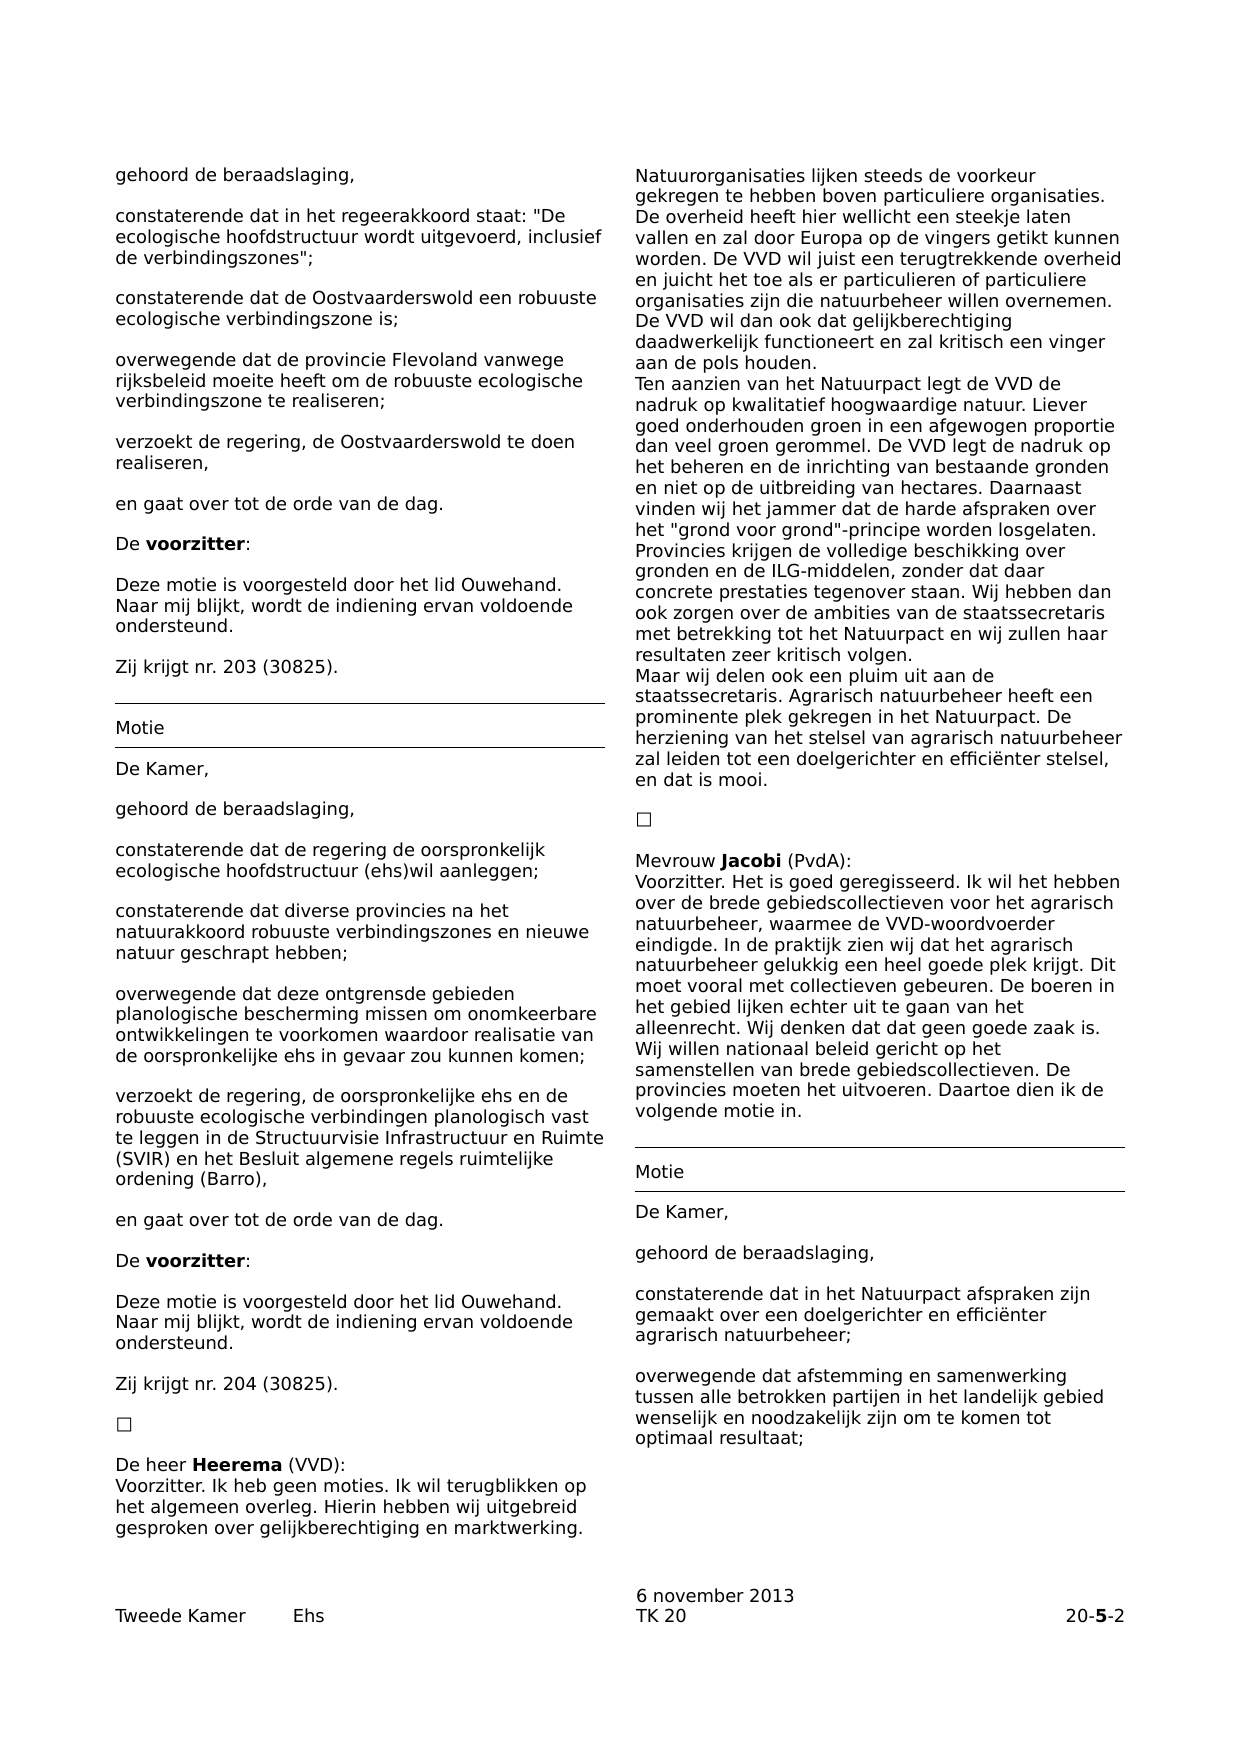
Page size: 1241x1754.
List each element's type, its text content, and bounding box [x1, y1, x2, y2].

text Motie [115, 718, 605, 738]
text Natuurorganisaties lijken steeds de voorkeur gekregen te hebben boven particuliere organisaties. De overheid heeft hier wellicht een steekje laten vallen en zal door Europa op de vingers getikt kunnen worden. De VVD wil juist een terugtrekkende overheid en juicht het toe als er particulieren of particuliere organisaties zijn die natuurbeheer willen overnemen. De VVD wil dan ook dat gelijkberechtiging daadwerkelijk functioneert en zal kritisch een vinger aan de pols houden. [635, 165, 1125, 374]
text en gaat over tot de orde van de dag. [115, 1210, 605, 1231]
text Deze motie is voorgesteld door het lid Ouwehand. Naar mij blijkt, wordt de indiening ervan voldoende ondersteund. [115, 575, 605, 637]
text Deze motie is voorgesteld door het lid Ouwehand. Naar mij blijkt, wordt de indiening ervan voldoende ondersteund. [115, 1291, 605, 1354]
text gehoord de beraadslaging, [635, 1243, 1125, 1264]
text Voorzitter. Het is goed geregisseerd. Ik wil het hebben over de brede gebiedscollectieven voor het agrarisch natuurbeheer, waarmee de VVD-woordvoerder eindigde. In de praktijk zien wij dat het agrarisch natuurbeheer gelukkig een heel goede plek krijgt. Dit moet vooral met collectieven gebeuren. De boeren in het gebied lijken echter uit te gaan van het alleenrecht. Wij denken dat dat geen goede zaak is. [635, 872, 1125, 1038]
text Mevrouw Jacobi (PvdA): [635, 851, 1125, 872]
text Maar wij delen ook een pluim uit aan de staatssecretaris. Agrarisch natuurbeheer heeft een prominente plek gekregen in het Natuurpact. De herziening van het stelsel van agrarisch natuurbeheer zal leiden tot een doelgerichter en efficiënter stelsel, en dat is mooi. [635, 665, 1125, 790]
text overwegende dat deze ontgrensde gebieden planologische bescherming missen om onomkeerbare ontwikkelingen te voorkomen waardoor realisatie van de oorspronkelijke ehs in gevaar zou kunnen komen; [115, 983, 605, 1066]
text Zij krijgt nr. 203 (30825). [115, 657, 605, 678]
text De Kamer, [115, 758, 605, 779]
text constaterende dat in het regeerakkoord staat: "De ecologische hoofdstructuur wordt uitgevoerd, inclusief de verbindingszones"; [115, 206, 605, 268]
text De voorzitter: [115, 1251, 605, 1271]
text De Kamer, [635, 1202, 1125, 1223]
text De voorzitter: [115, 534, 605, 555]
text Motie [635, 1162, 1125, 1182]
text ⬜ [635, 810, 1125, 831]
text constaterende dat de regering de oorspronkelijk ecologische hoofdstructuur (ehs)wil aanleggen; [115, 840, 605, 881]
text verzoekt de regering, de oorspronkelijke ehs en de robuuste ecologische verbindingen planologisch vast te leggen in de Structuurvisie Infrastructuur en Ruimte (SVIR) en het Besluit algemene regels ruimtelijke ordening (Barro), [115, 1086, 605, 1190]
text gehoord de beraadslaging, [115, 799, 605, 820]
text Voorzitter. Ik heb geen moties. Ik wil terugblikken op het algemeen overleg. Hierin hebben wij uitgebreid gesproken over gelijkberechtiging en marktwerking. [115, 1476, 605, 1538]
text constaterende dat in het Natuurpact afspraken zijn gemaakt over een doelgerichter en efficiënter agrarisch natuurbeheer; [635, 1284, 1125, 1346]
text constaterende dat diverse provincies na het natuurakkoord robuuste verbindingszones en nieuwe natuur geschrapt hebben; [115, 901, 605, 963]
text overwegende dat de provincie Flevoland vanwege rijksbeleid moeite heeft om de robuuste ecologische verbindingszone te realiseren; [115, 350, 605, 412]
text constaterende dat de Oostvaarderswold een robuuste ecologische verbindingszone is; [115, 288, 605, 330]
text overwegende dat afstemming en samenwerking tussen alle betrokken partijen in het landelijk gebied wenselijk en noodzakelijk zijn om te komen tot optimaal resultaat; [635, 1366, 1125, 1449]
text gehoord de beraadslaging, [115, 165, 605, 186]
text Ten aanzien van het Natuurpact legt de VVD de nadruk op kwalitatief hoogwaardige natuur. Liever goed onderhouden groen in een afgewogen proportie dan veel groen gerommel. De VVD legt de nadruk op het beheren en de inrichting van bestaande gronden en niet op de uitbreiding van hectares. Daarnaast vinden wij het jammer dat de harde afspraken over het "grond voor grond"-principe worden losgelaten. Provincies krijgen de volledige beschikking over gronden en de ILG-middelen, zonder dat daar concrete prestaties tegenover staan. Wij hebben dan ook zorgen over de ambities van de staatssecretaris met betrekking tot het Natuurpact en wij zullen haar resultaten zeer kritisch volgen. [635, 374, 1125, 665]
text De heer Heerema (VVD): [115, 1455, 605, 1476]
text Zij krijgt nr. 204 (30825). [115, 1374, 605, 1394]
text Wij willen nationaal beleid gericht op het samenstellen van brede gebiedscollectieven. De provincies moeten het uitvoeren. Daartoe dien ik de volgende motie in. [635, 1038, 1125, 1122]
text en gaat over tot de orde van de dag. [115, 493, 605, 514]
text verzoekt de regering, de Oostvaarderswold te doen realiseren, [115, 432, 605, 473]
text ⬜ [115, 1414, 605, 1435]
